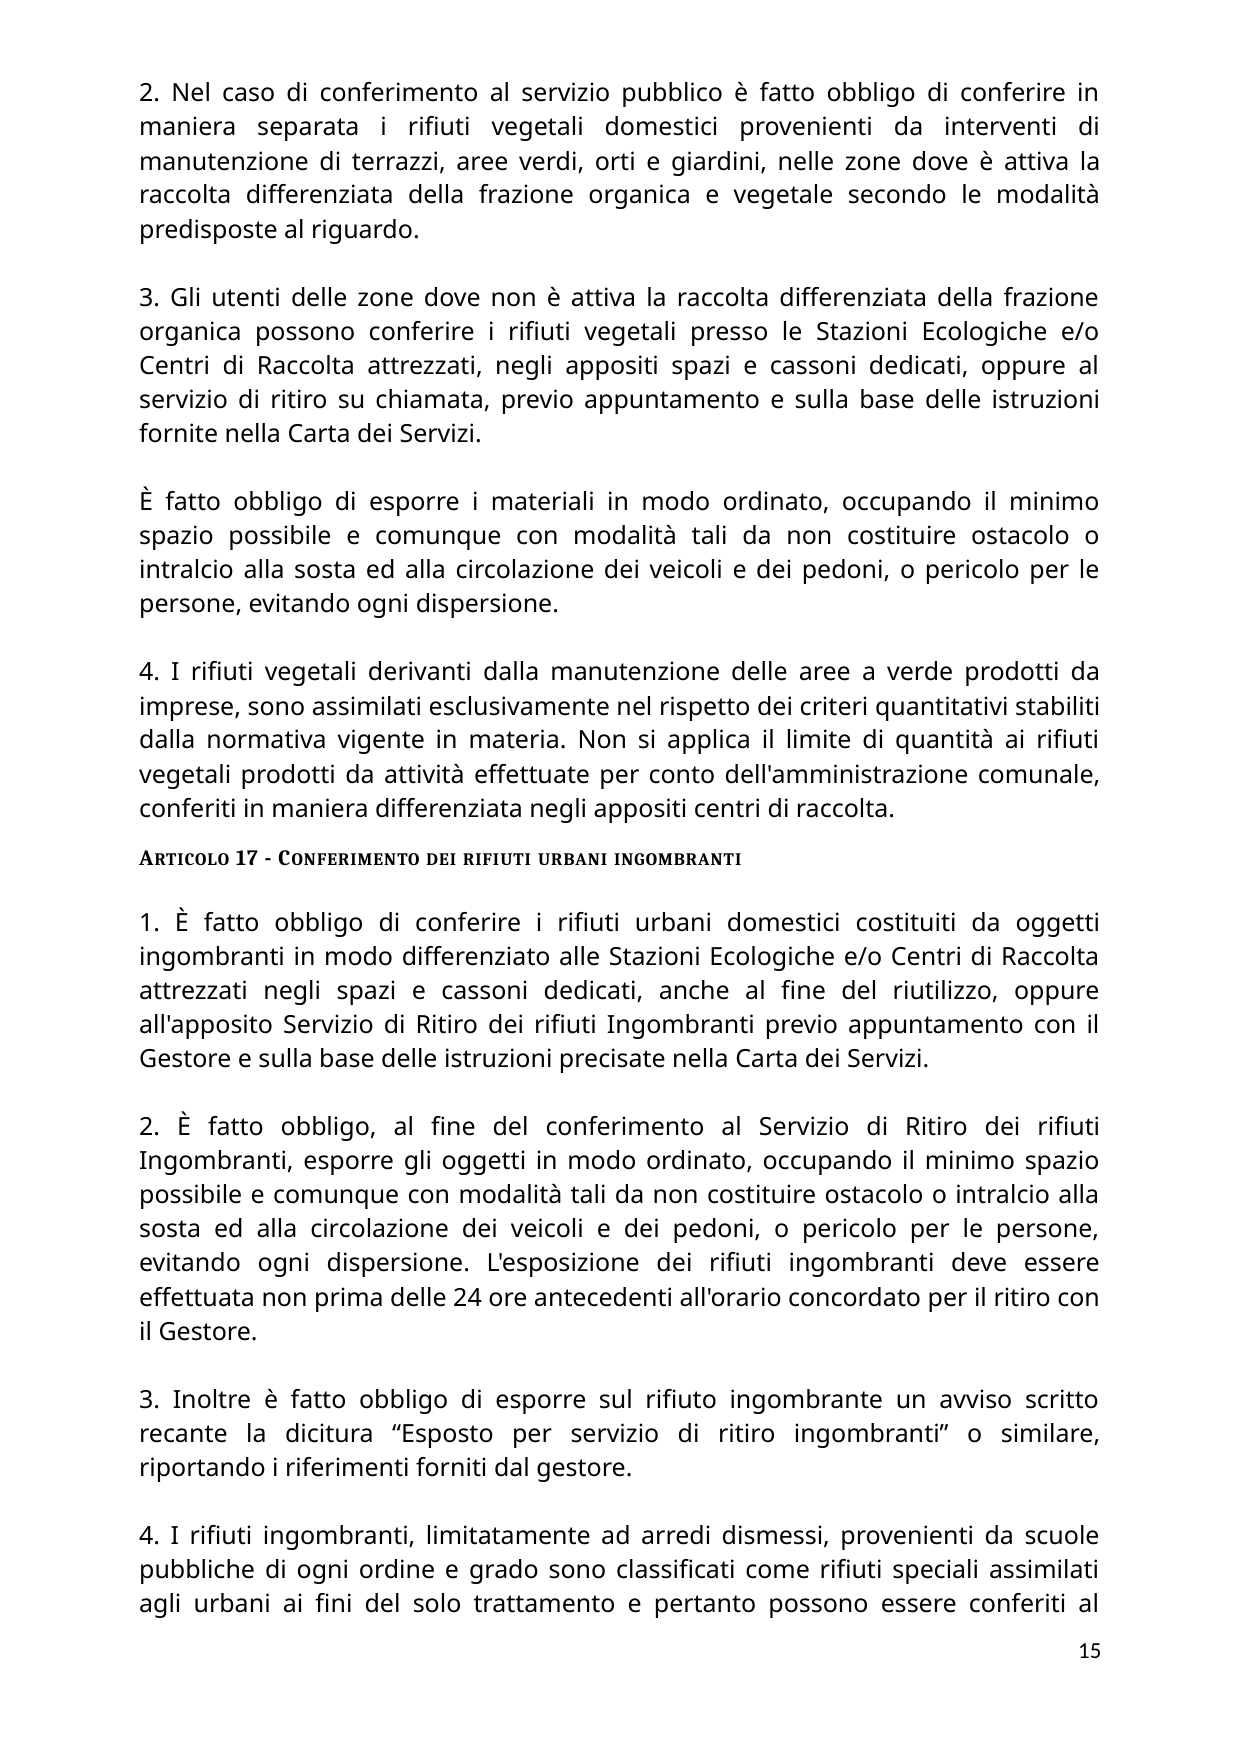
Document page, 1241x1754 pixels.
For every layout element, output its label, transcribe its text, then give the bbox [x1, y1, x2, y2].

text 2. È fatto obbligo, al fine del conferimento al Servizio di Ritiro dei rifiuti Ingombranti, esporre gli oggetti in modo ordinato, occupando il minimo spazio possibile e comunque con modalità tali da non costituire ostacolo o intralcio alla sosta ed alla circolazione dei veicoli e dei pedoni, o pericolo per le persone, evitando ogni dispersione. L'esposizione dei rifiuti ingombranti deve essere effettuata non prima delle 24 ore antecedenti all'orario concordato per il ritiro con il Gestore. [139, 1109, 1101, 1347]
text 2. Nel caso di conferimento al servizio pubblico è fatto obbligo di conferire in maniera separata i rifiuti vegetali domestici provenienti da interventi di manutenzione di terrazzi, aree verdi, orti e giardini, nelle zone dove è attiva la raccolta differenziata della frazione organica e vegetale secondo le modalità predisposte al riguardo. [139, 75, 1101, 245]
text 1. È fatto obbligo di conferire i rifiuti urbani domestici costituiti da oggetti ingombranti in modo differenziato alle Stazioni Ecologiche e/o Centri di Raccolta attrezzati negli spazi e cassoni dedicati, anche al fine del riutilizzo, oppure all'apposito Servizio di Ritiro dei rifiuti Ingombranti previo appuntamento con il Gestore e sulla base delle istruzioni precisate nella Carta dei Servizi. [139, 904, 1101, 1075]
text 3. Inoltre è fatto obbligo di esporre sul rifiuto ingombrante un avviso scritto recante la dicitura “Esposto per servizio di ritiro ingombranti” o similare, riportando i riferimenti forniti dal gestore. [139, 1381, 1101, 1483]
text 4. I rifiuti ingombranti, limitatamente ad arredi dismessi, provenienti da scuole pubbliche di ogni ordine e grado sono classificati come rifiuti speciali assimilati agli urbani ai fini del solo trattamento e pertanto possono essere conferiti al [139, 1518, 1101, 1620]
subtitle Articolo 17 - Conferimento dei rifiuti urbani ingombranti [139, 845, 1101, 870]
text È fatto obbligo di esporre i materiali in modo ordinato, occupando il minimo spazio possibile e comunque con modalità tali da non costituire ostacolo o intralcio alla sosta ed alla circolazione dei veicoli e dei pedoni, o pericolo per le persone, evitando ogni dispersione. [139, 484, 1101, 620]
text 3. Gli utenti delle zone dove non è attiva la raccolta differenziata della frazione organica possono conferire i rifiuti vegetali presso le Stazioni Ecologiche e/o Centri di Raccolta attrezzati, negli appositi spazi e cassoni dedicati, oppure al servizio di ritiro su chiamata, previo appuntamento e sulla base delle istruzioni fornite nella Carta dei Servizi. [139, 279, 1101, 450]
text 4. I rifiuti vegetali derivanti dalla manutenzione delle aree a verde prodotti da imprese, sono assimilati esclusivamente nel rispetto dei criteri quantitativi stabiliti dalla normativa vigente in materia. Non si applica il limite di quantità ai rifiuti vegetali prodotti da attività effettuate per conto dell'amministrazione comunale, conferiti in maniera differenziata negli appositi centri di raccolta. [139, 654, 1101, 824]
